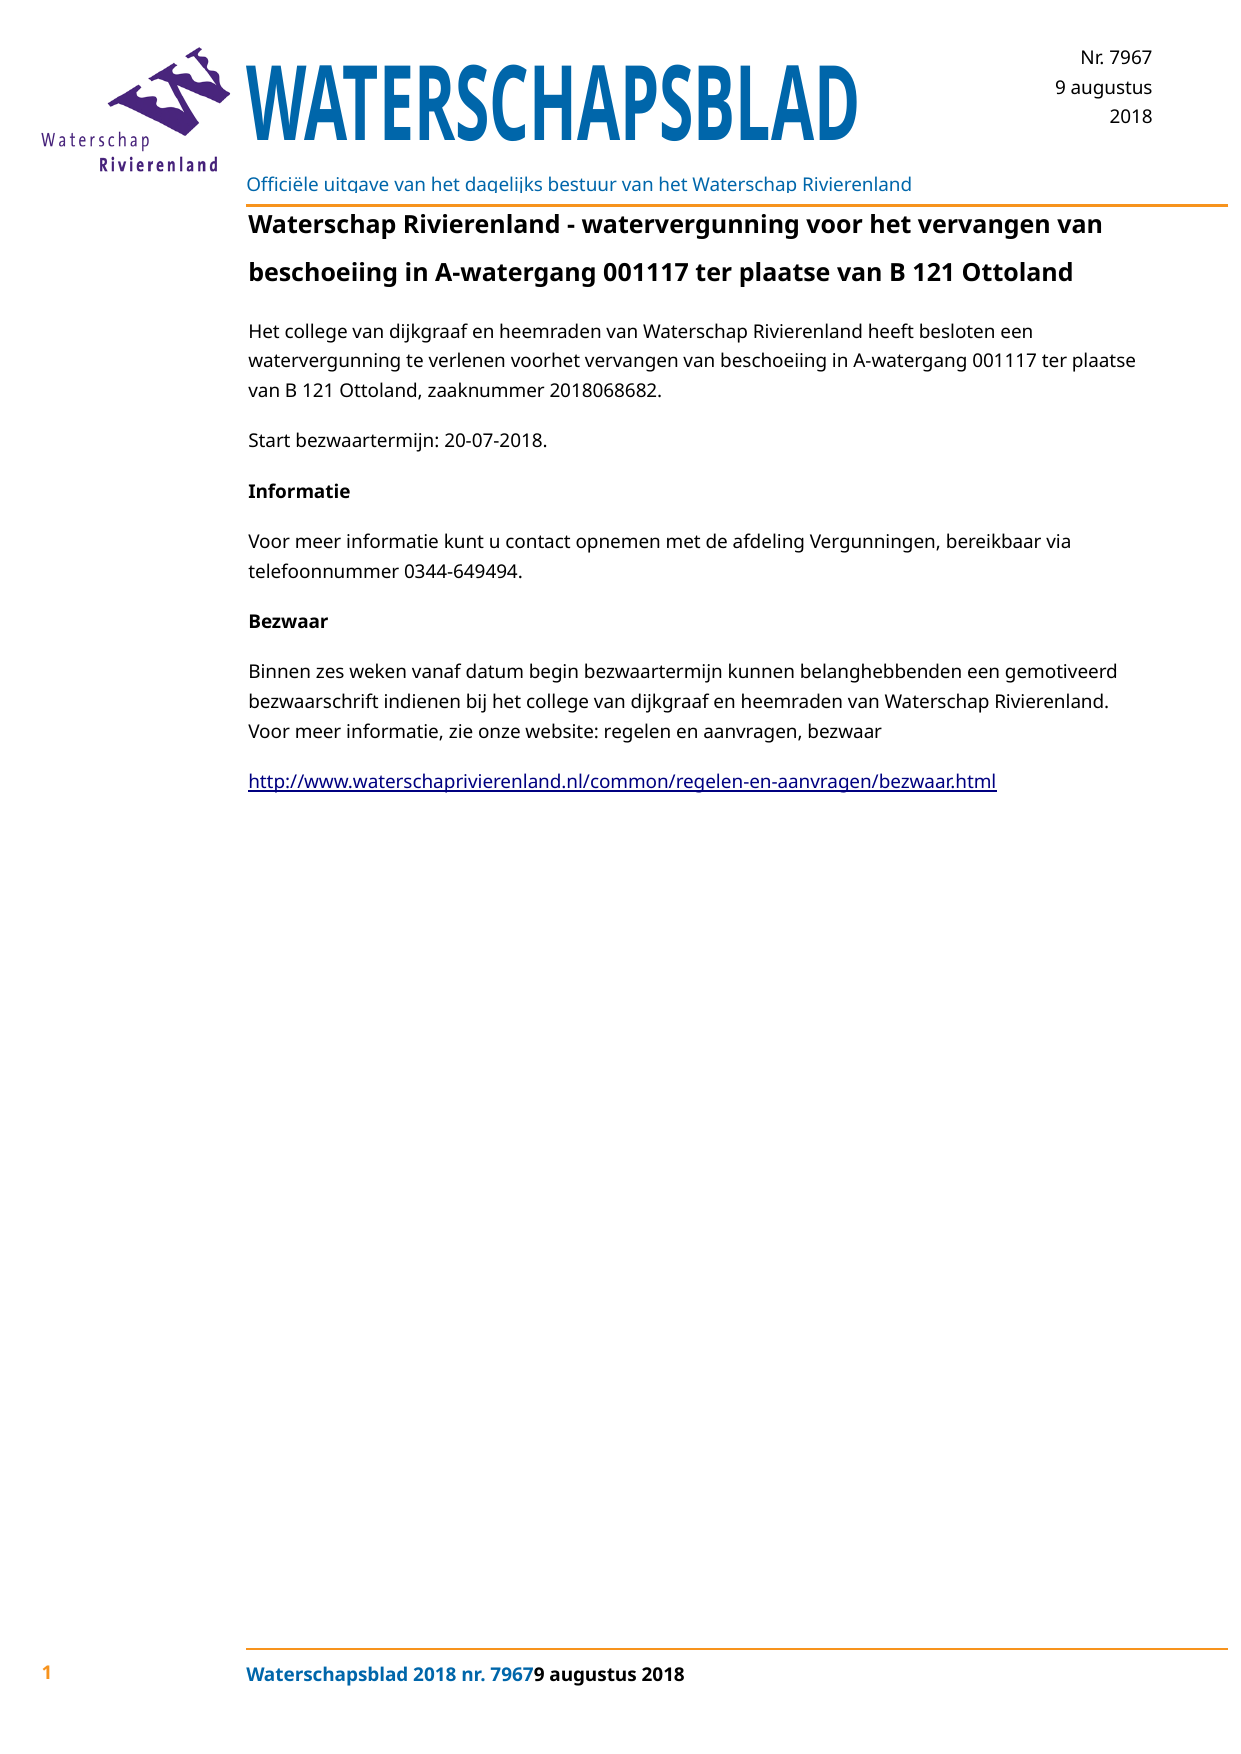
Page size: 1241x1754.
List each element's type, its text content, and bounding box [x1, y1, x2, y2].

text Voor meer informatie kunt u contact opnemen met de afdeling Vergunningen, bereikbaar via telefoonnummer 0344-649494. [248, 528, 1152, 584]
text Binnen zes weken vanaf datum begin bezwaartermijn kunnen belanghebbenden een gemotiveerd bezwaarschrift indienen bij het college van dijkgraaf en heemraden van Waterschap Rivierenland. Voor meer informatie, zie onze website: regelen en aanvragen, bezwaar [248, 659, 1152, 744]
text Bezwaar [248, 608, 1152, 634]
text Start bezwaartermijn: 20-07-2018. [248, 427, 1152, 453]
picture [41, 47, 231, 172]
text Waterschap Rivierenland - watervergunning voor het vervangen van beschoeiing in A-watergang 001117 ter plaatse van B 121 Ottoland [248, 207, 1152, 288]
text http://www.waterschaprivierenland.nl/common/regelen-en-aanvragen/bezwaar.html [248, 768, 1152, 794]
text Het college van dijkgraaf en heemraden van Waterschap Rivierenland heeft besloten een watervergunning te verlenen voorhet vervangen van beschoeiing in A-watergang 001117 ter plaatse van B 121 Ottoland, zaaknummer 2018068682. [248, 318, 1152, 403]
text Informatie [248, 478, 1152, 504]
